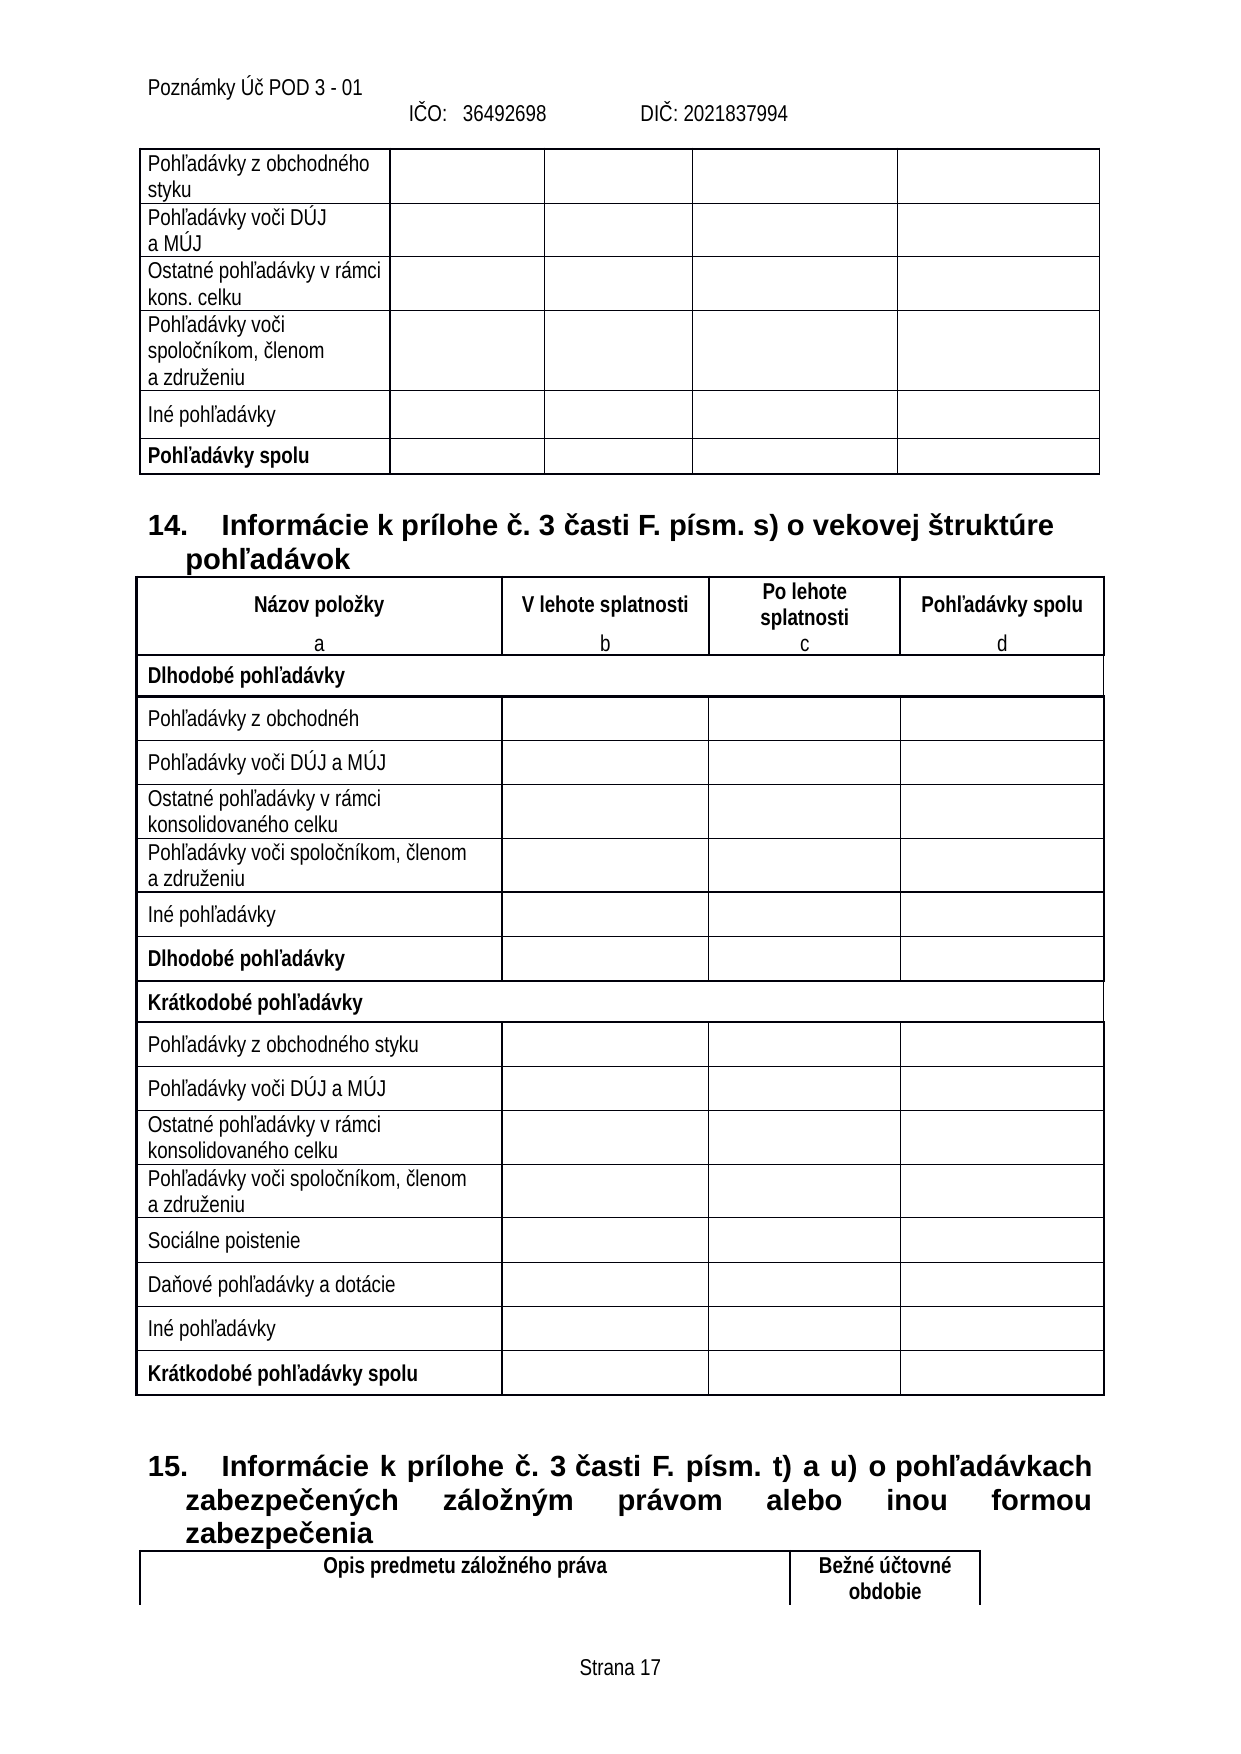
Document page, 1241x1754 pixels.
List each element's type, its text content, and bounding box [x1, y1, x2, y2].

table_cell Pohľadávky z obchodnéh [138, 698, 501, 739]
table_cell [709, 1218, 900, 1262]
table_cell Dlhodobé pohľadávky [138, 656, 1103, 695]
table_cell [898, 204, 1099, 256]
table_header Pohľadávky spolu [901, 578, 1103, 630]
table_cell [709, 1307, 900, 1350]
table_cell [503, 1307, 708, 1350]
table_cell [898, 257, 1099, 310]
table_cell [391, 204, 544, 256]
table_cell [901, 937, 1103, 980]
table_cell [709, 893, 900, 936]
table_cell [503, 839, 708, 891]
table_cell Daňové pohľadávky a dotácie [138, 1263, 501, 1306]
table_cell Pohľadávky voči spoločníkom, členom a združeniu [138, 839, 501, 891]
table_cell b [503, 630, 708, 654]
table_cell [545, 311, 692, 390]
table_cell [901, 1067, 1103, 1110]
table_cell [391, 150, 544, 202]
table_cell [503, 1165, 708, 1217]
table_cell [391, 391, 544, 437]
table_cell Pohľadávky voči spoločníkom, členom a združeniu [138, 1165, 501, 1217]
table_cell [901, 1307, 1103, 1350]
table_cell [901, 1218, 1103, 1262]
table_cell [693, 150, 897, 202]
table_cell [693, 391, 897, 437]
table_cell [545, 204, 692, 256]
table_header V lehote splatnosti [503, 578, 708, 630]
table_cell [898, 311, 1099, 390]
table_cell [898, 391, 1099, 437]
table_header Bežné účtovné obdobie [791, 1552, 979, 1604]
table_cell [901, 839, 1103, 891]
table_cell [545, 257, 692, 310]
table_cell [693, 257, 897, 310]
table_cell [503, 1263, 708, 1306]
table_cell [503, 698, 708, 739]
table_cell [503, 937, 708, 980]
table_cell [901, 1351, 1103, 1394]
table_cell [901, 741, 1103, 784]
table_cell [545, 439, 692, 473]
table_cell [709, 1165, 900, 1217]
table_cell [898, 150, 1099, 202]
table_cell [709, 785, 900, 838]
table_cell [503, 785, 708, 838]
title Informácie k prílohe č. 3 časti F. písm. t) a u) o pohľadávkach zabezpečených záložným právom alebo inou formou zabezpečenia [148, 1449, 1092, 1550]
table_cell [503, 741, 708, 784]
table_cell Ostatné pohľadávky v rámci kons. celku [141, 257, 389, 310]
table_cell [898, 439, 1099, 473]
table_cell a [138, 630, 501, 654]
title Informácie k prílohe č. 3 časti F. písm. s) o vekovej štruktúre pohľadávok [148, 508, 1092, 576]
table_cell Dlhodobé pohľadávky [138, 937, 501, 980]
table_cell [901, 893, 1103, 936]
table_cell Pohľadávky z obchodného styku [141, 150, 389, 202]
table_cell [901, 1165, 1103, 1217]
table_cell [503, 1111, 708, 1163]
table_header Názov položky [138, 578, 501, 630]
table_cell Pohľadávky spolu [141, 439, 389, 473]
table_cell Krátkodobé pohľadávky [138, 982, 1103, 1021]
table_cell [503, 893, 708, 936]
table_cell Pohľadávky voči DÚJ a MÚJ [138, 1067, 501, 1110]
table_cell [503, 1023, 708, 1066]
table_cell [391, 311, 544, 390]
table_cell [709, 1263, 900, 1306]
table_cell [545, 391, 692, 437]
table_cell [503, 1351, 708, 1394]
table_cell Ostatné pohľadávky v rámci konsolidovaného celku [138, 785, 501, 838]
table_cell [709, 1351, 900, 1394]
table_cell [709, 741, 900, 784]
table_cell [503, 1218, 708, 1262]
table_cell [693, 439, 897, 473]
table_cell Pohľadávky z obchodného styku [138, 1023, 501, 1066]
table_cell [503, 1067, 708, 1110]
table_cell Sociálne poistenie [138, 1218, 501, 1262]
table_cell [901, 1023, 1103, 1066]
table_cell [709, 698, 900, 739]
table_cell [545, 150, 692, 202]
table_header [981, 1550, 1100, 1604]
table_cell Krátkodobé pohľadávky spolu [138, 1351, 501, 1394]
table_cell Iné pohľadávky [138, 893, 501, 936]
table_cell [391, 439, 544, 473]
table_cell [709, 937, 900, 980]
table_cell [709, 1023, 900, 1066]
table_cell Pohľadávky voči DÚJ a MÚJ [138, 741, 501, 784]
table_cell [709, 839, 900, 891]
table_cell Iné pohľadávky [138, 1307, 501, 1350]
table_cell [901, 1263, 1103, 1306]
table_cell c [710, 630, 899, 654]
table_cell Ostatné pohľadávky v rámci konsolidovaného celku [138, 1111, 501, 1163]
table_cell [901, 785, 1103, 838]
table_cell [709, 1111, 900, 1163]
table_cell [901, 1111, 1103, 1163]
table_header Po lehote splatnosti [710, 578, 899, 630]
table_cell [693, 311, 897, 390]
table_cell [693, 204, 897, 256]
table_cell Pohľadávky voči spoločníkom, členom a združeniu [141, 311, 389, 390]
table_cell [901, 698, 1103, 739]
table_cell d [901, 630, 1103, 654]
table_cell [391, 257, 544, 310]
table_cell [709, 1067, 900, 1110]
table_cell Iné pohľadávky [141, 391, 389, 437]
table_header Opis predmetu záložného práva [141, 1552, 789, 1604]
table_cell Pohľadávky voči DÚJ a MÚJ [141, 204, 389, 256]
